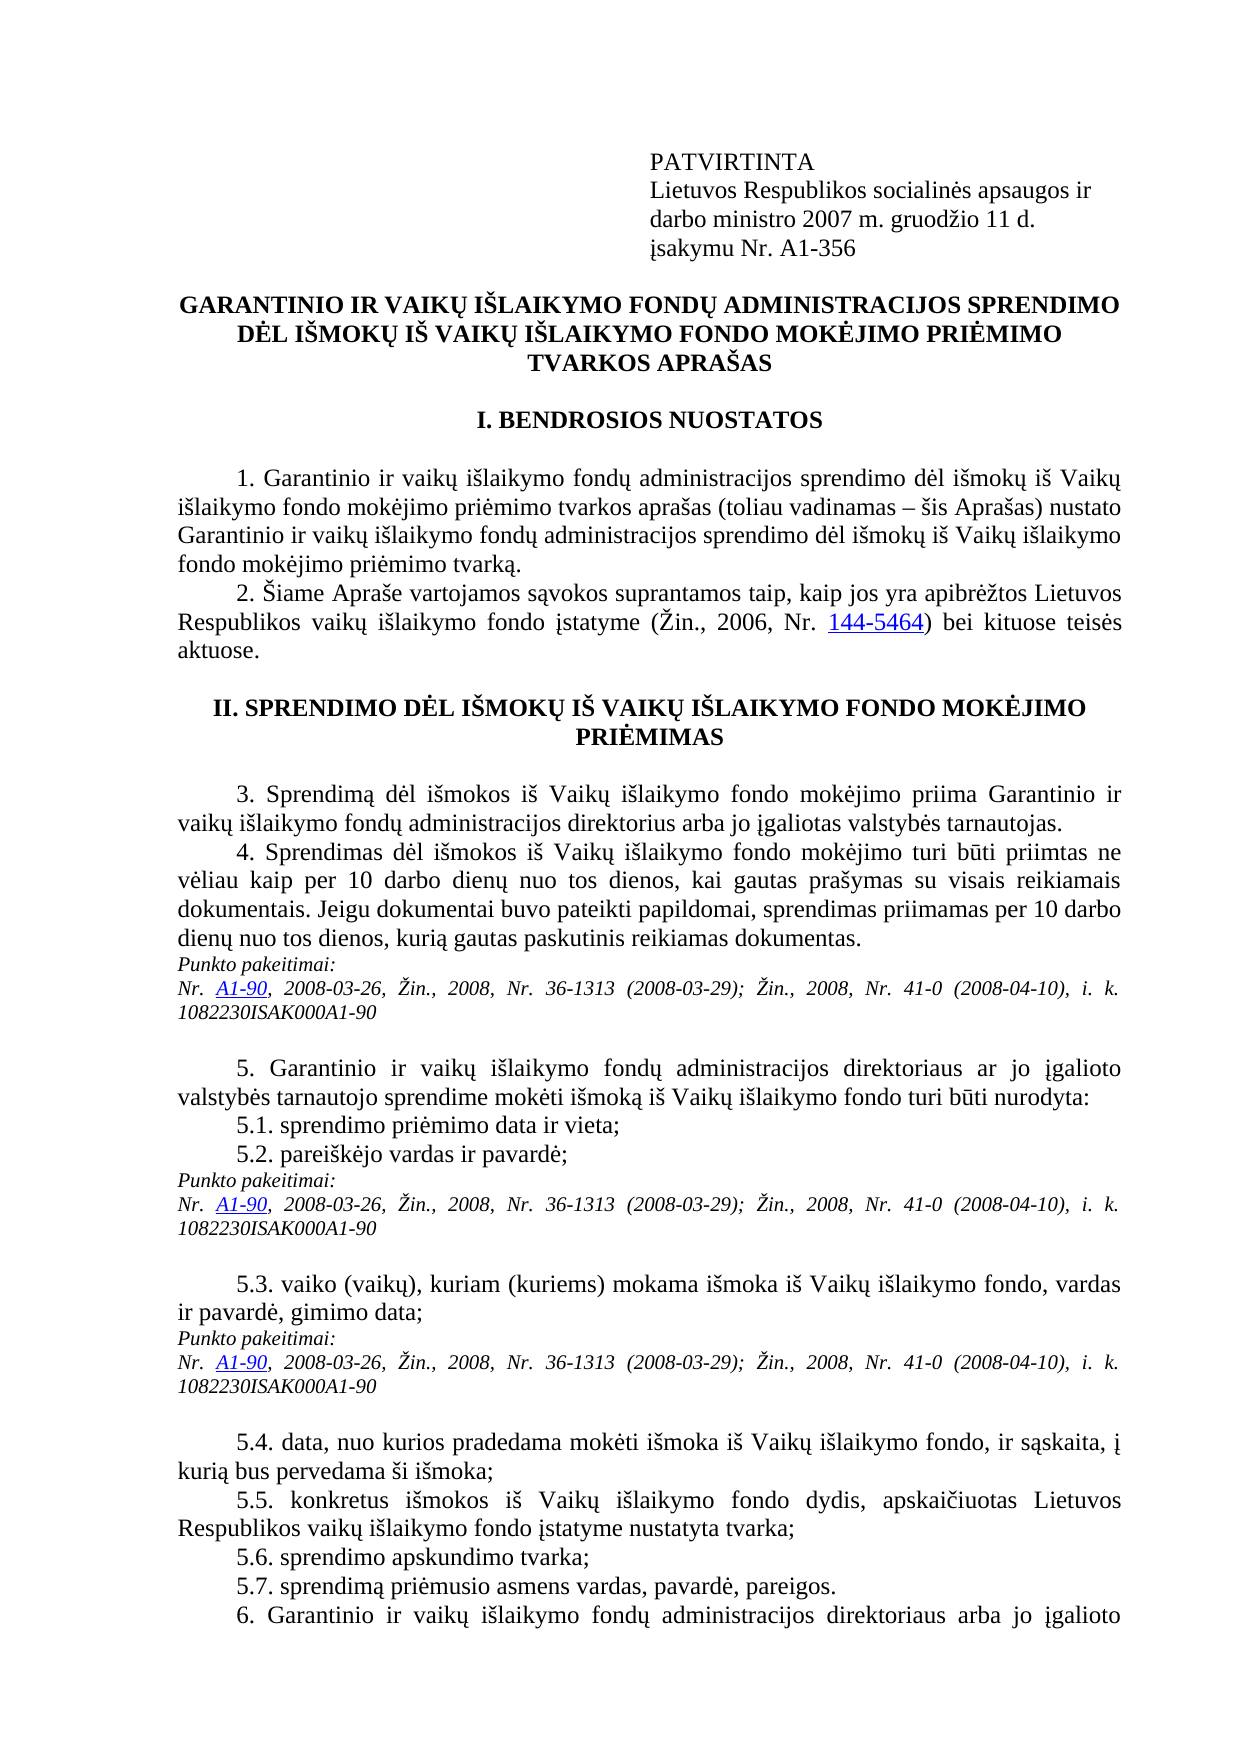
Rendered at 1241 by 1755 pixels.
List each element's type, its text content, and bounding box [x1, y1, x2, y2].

text 1. Garantinio ir vaikų išlaikymo fondų administracijos sprendimo dėl išmokų iš Vaikų išlaikymo fondo mokėjimo priėmimo tvarkos aprašas (toliau vadinamas – šis Aprašas) nustato Garantinio ir vaikų išlaikymo fondų administracijos sprendimo dėl išmokų iš Vaikų išlaikymo fondo mokėjimo priėmimo tvarką. [177, 463, 1122, 578]
text Lietuvos Respublikos socialinės apsaugos ir [649, 176, 1122, 204]
text 5.3. vaiko (vaikų), kuriam (kuriems) mokama išmoka iš Vaikų išlaikymo fondo, vardas ir pavardė, gimimo data; [177, 1269, 1122, 1326]
text 5.6. sprendimo apskundimo tvarka; [177, 1542, 1122, 1571]
text 3. Sprendimą dėl išmokos iš Vaikų išlaikymo fondo mokėjimo priima Garantinio ir vaikų išlaikymo fondų administracijos direktorius arba jo įgaliotas valstybės tarnautojas. [177, 779, 1122, 837]
text I. BENDROSIOS NUOSTATOS [177, 406, 1122, 434]
text Nr. A1-90, 2008-03-26, Žin., 2008, Nr. 36-1313 (2008-03-29); Žin., 2008, Nr. 41-0 (2008-04-10), i. k. 1082230ISAK000A1-90 [177, 1350, 1122, 1398]
text II. SPRENDIMO DĖL IŠMOKŲ IŠ VAIKŲ IŠLAIKYMO FONDO MOKĖJIMO PRIĖMIMAS [177, 693, 1122, 751]
text Punkto pakeitimai: [177, 1168, 1122, 1192]
text 5.4. data, nuo kurios pradedama mokėti išmoka iš Vaikų išlaikymo fondo, ir sąskaita, į kurią bus pervedama ši išmoka; [177, 1427, 1122, 1485]
text Punkto pakeitimai: [177, 1326, 1122, 1350]
text 5.5. konkretus išmokos iš Vaikų išlaikymo fondo dydis, apskaičiuotas Lietuvos Respublikos vaikų išlaikymo fondo įstatyme nustatyta tvarka; [177, 1485, 1122, 1542]
text 2. Šiame Apraše vartojamos sąvokos suprantamos taip, kaip jos yra apibrėžtos Lietuvos Respublikos vaikų išlaikymo fondo įstatyme (Žin., 2006, Nr. 144-5464) bei kituose teisės aktuose. [177, 578, 1122, 664]
text įsakymu Nr. A1-356 [649, 233, 1122, 262]
text PATVIRTINTA [649, 147, 1122, 176]
text GARANTINIO IR VAIKŲ IŠLAIKYMO FONDŲ ADMINISTRACIJOS SPRENDIMO DĖL IŠMOKŲ IŠ VAIKŲ IŠLAIKYMO FONDO MOKĖJIMO PRIĖMIMO TVARKOS APRAŠAS [177, 291, 1122, 377]
text Nr. A1-90, 2008-03-26, Žin., 2008, Nr. 36-1313 (2008-03-29); Žin., 2008, Nr. 41-0 (2008-04-10), i. k. 1082230ISAK000A1-90 [177, 976, 1122, 1024]
text 5.2. pareiškėjo vardas ir pavardė; [177, 1139, 1122, 1168]
text 5. Garantinio ir vaikų išlaikymo fondų administracijos direktoriaus ar jo įgalioto valstybės tarnautojo sprendime mokėti išmoką iš Vaikų išlaikymo fondo turi būti nurodyta: [177, 1053, 1122, 1110]
text 4. Sprendimas dėl išmokos iš Vaikų išlaikymo fondo mokėjimo turi būti priimtas ne vėliau kaip per 10 darbo dienų nuo tos dienos, kai gautas prašymas su visais reikiamais dokumentais. Jeigu dokumentai buvo pateikti papildomai, sprendimas priimamas per 10 darbo dienų nuo tos dienos, kurią gautas paskutinis reikiamas dokumentas. [177, 837, 1122, 952]
text Nr. A1-90, 2008-03-26, Žin., 2008, Nr. 36-1313 (2008-03-29); Žin., 2008, Nr. 41-0 (2008-04-10), i. k. 1082230ISAK000A1-90 [177, 1192, 1122, 1240]
text 5.7. sprendimą priėmusio asmens vardas, pavardė, pareigos. [177, 1571, 1122, 1600]
text Punkto pakeitimai: [177, 952, 1122, 976]
text darbo ministro 2007 m. gruodžio 11 d. [649, 204, 1122, 233]
text 5.1. sprendimo priėmimo data ir vieta; [177, 1110, 1122, 1139]
text 6. Garantinio ir vaikų išlaikymo fondų administracijos direktoriaus arba jo įgalioto [177, 1600, 1122, 1628]
